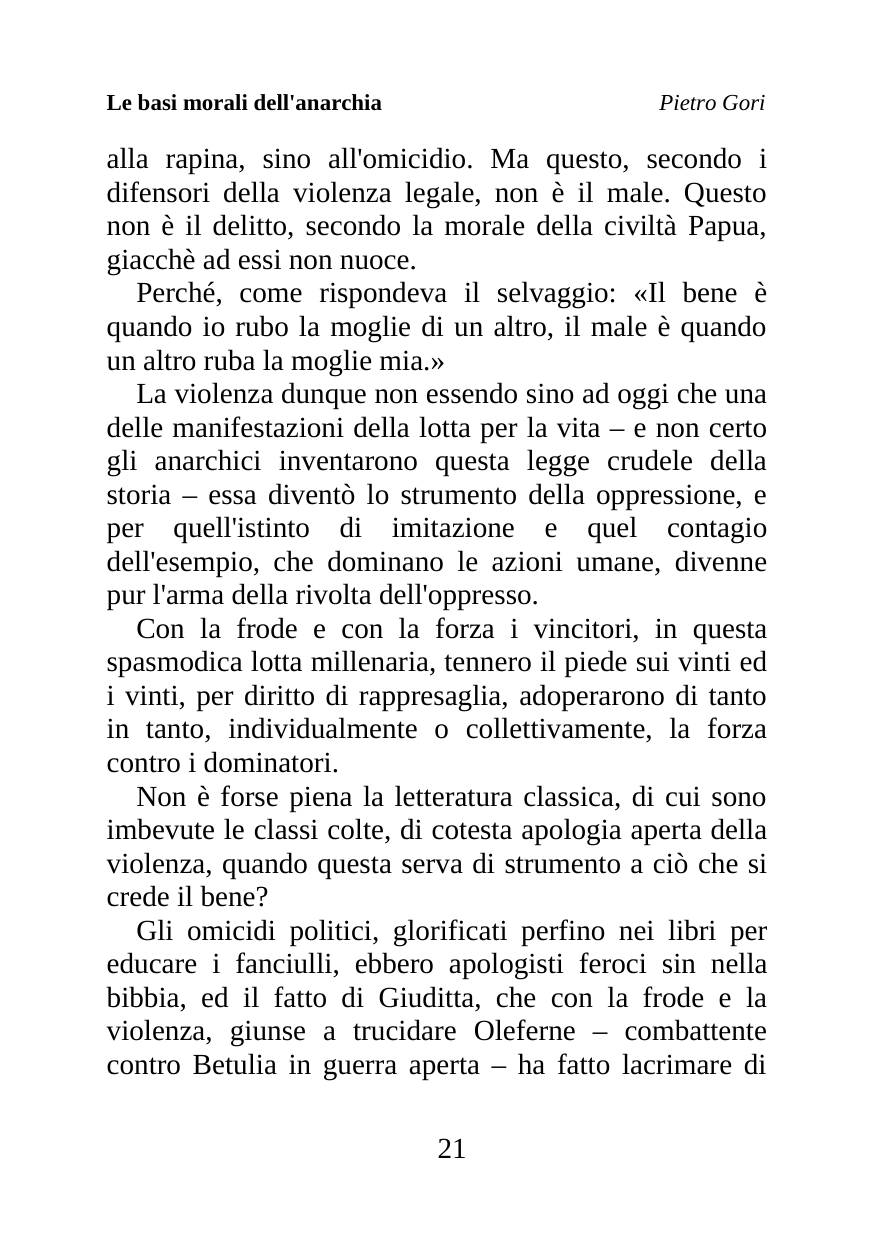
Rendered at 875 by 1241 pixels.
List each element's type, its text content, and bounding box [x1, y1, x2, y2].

text La violenza dunque non essendo sino ad oggi che una delle manifestazioni della lotta per la vita – e non certo gli anarchici inventarono questa legge crudele della storia – essa diventò lo strumento della oppressione, e per quell'istinto di imitazione e quel contagio dell'esempio, che dominano le azioni umane, divenne pur l'arma della rivolta dell'oppresso. [106, 376, 768, 611]
text Perché, come rispondeva il selvaggio: «Il bene è quando io rubo la moglie di un altro, il male è quando un altro ruba la moglie mia.» [106, 276, 768, 376]
text alla rapina, sino all'omicidio. Ma questo, secondo i difensori della violenza legale, non è il male. Questo non è il delitto, secondo la morale della civiltà Papua, giacchè ad essi non nuoce. [106, 141, 768, 276]
text Con la frode e con la forza i vincitori, in questa spasmodica lotta millenaria, tennero il piede sui vinti ed i vinti, per diritto di rappresaglia, adoperarono di tanto in tanto, individualmente o collettivamente, la forza contro i dominatori. [106, 611, 768, 779]
text Non è forse piena la letteratura classica, di cui sono imbevute le classi colte, di cotesta apologia aperta della violenza, quando questa serva di strumento a ciò che si crede il bene? [106, 779, 768, 913]
text Gli omicidi politici, glorificati perfino nei libri per educare i fanciulli, ebbero apologisti feroci sin nella bibbia, ed il fatto di Giuditta, che con la frode e la violenza, giunse a trucidare Oleferne – combattente contro Betulia in guerra aperta – ha fatto lacrimare di [106, 913, 768, 1081]
